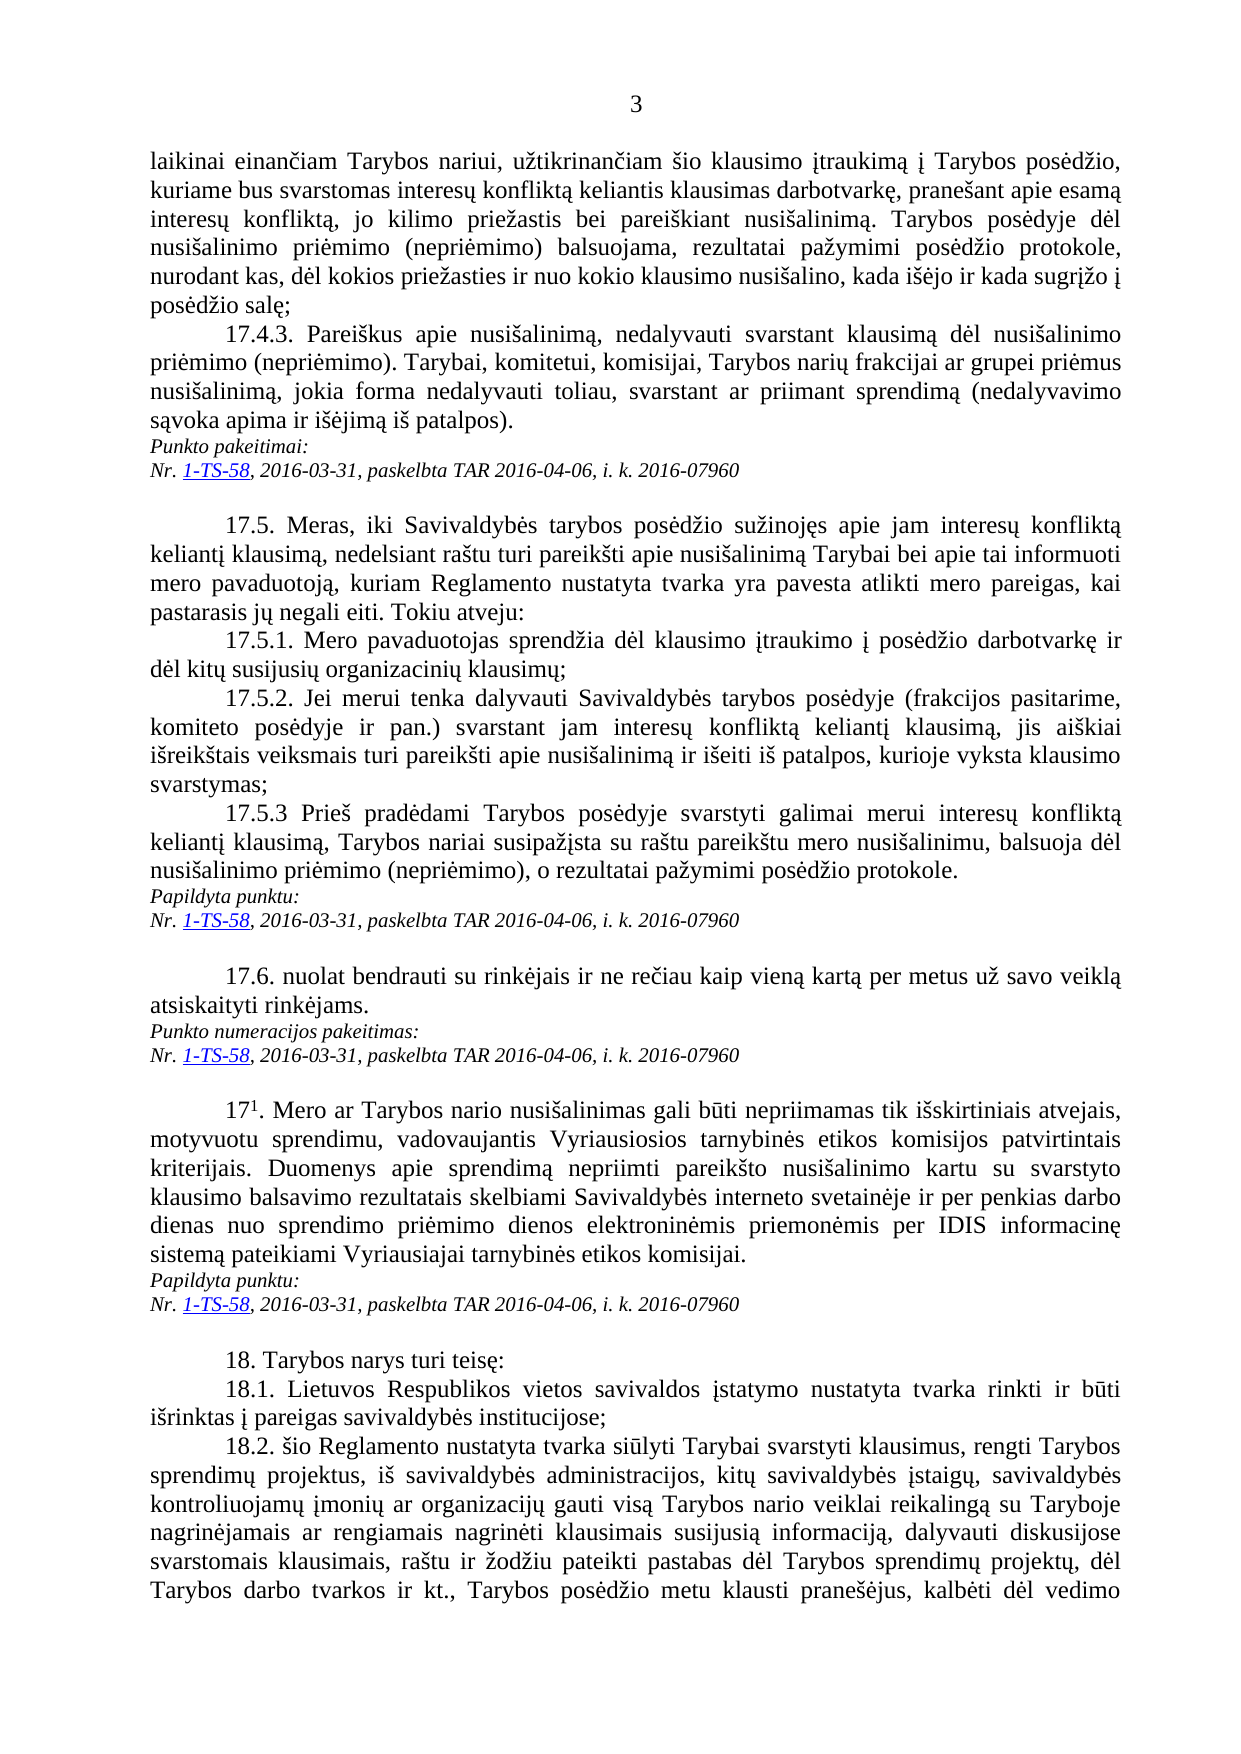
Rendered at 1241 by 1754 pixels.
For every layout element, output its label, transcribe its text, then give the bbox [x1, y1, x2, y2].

text Punkto pakeitimai: [150, 434, 1122, 458]
text 17.6. nuolat bendrauti su rinkėjais ir ne rečiau kaip vieną kartą per metus už savo veiklą atsiskaityti rinkėjams. [150, 961, 1122, 1019]
text Papildyta punktu: [150, 1268, 1122, 1292]
text 17.5.3 Prieš pradėdami Tarybos posėdyje svarstyti galimai merui interesų konfliktą keliantį klausimą, Tarybos nariai susipažįsta su raštu pareikštu mero nusišalinimu, balsuoja dėl nusišalinimo priėmimo (nepriėmimo), o rezultatai pažymimi posėdžio protokole. [150, 798, 1122, 884]
text 17.5.2. Jei merui tenka dalyvauti Savivaldybės tarybos posėdyje (frakcijos pasitarime, komiteto posėdyje ir pan.) svarstant jam interesų konfliktą keliantį klausimą, jis aiškiai išreikštais veiksmais turi pareikšti apie nusišalinimą ir išeiti iš patalpos, kurioje vyksta klausimo svarstymas; [150, 683, 1122, 798]
text 17.5.1. Mero pavaduotojas sprendžia dėl klausimo įtraukimo į posėdžio darbotvarkę ir dėl kitų susijusių organizacinių klausimų; [150, 626, 1122, 683]
text 18. Tarybos narys turi teisę: [150, 1345, 1122, 1374]
text Papildyta punktu: [150, 884, 1122, 908]
text 18.2. šio Reglamento nustatyta tvarka siūlyti Tarybai svarstyti klausimus, rengti Tarybos sprendimų projektus, iš savivaldybės administracijos, kitų savivaldybės įstaigų, savivaldybės kontroliuojamų įmonių ar organizacijų gauti visą Tarybos nario veiklai reikalingą su Taryboje nagrinėjamais ar rengiamais nagrinėti klausimais susijusią informaciją, dalyvauti diskusijose svarstomais klausimais, raštu ir žodžiu pateikti pastabas dėl Tarybos sprendimų projektų, dėl Tarybos darbo tvarkos ir kt., Tarybos posėdžio metu klausti pranešėjus, kalbėti dėl vedimo [150, 1431, 1122, 1604]
text laikinai einančiam Tarybos nariui, užtikrinančiam šio klausimo įtraukimą į Tarybos posėdžio, kuriame bus svarstomas interesų konfliktą keliantis klausimas darbotvarkę, pranešant apie esamą interesų konfliktą, jo kilimo priežastis bei pareiškiant nusišalinimą. Tarybos posėdyje dėl nusišalinimo priėmimo (nepriėmimo) balsuojama, rezultatai pažymimi posėdžio protokole, nurodant kas, dėl kokios priežasties ir nuo kokio klausimo nusišalino, kada išėjo ir kada sugrįžo į posėdžio salę; [150, 146, 1122, 319]
text 171. Mero ar Tarybos nario nusišalinimas gali būti nepriimamas tik išskirtiniais atvejais, motyvuotu sprendimu, vadovaujantis Vyriausiosios tarnybinės etikos komisijos patvirtintais kriterijais. Duomenys apie sprendimą nepriimti pareikšto nusišalinimo kartu su svarstyto klausimo balsavimo rezultatais skelbiami Savivaldybės interneto svetainėje ir per penkias darbo dienas nuo sprendimo priėmimo dienos elektroninėmis priemonėmis per IDIS informacinę sistemą pateikiami Vyriausiajai tarnybinės etikos komisijai. [150, 1096, 1122, 1268]
text Nr. 1-TS-58, 2016-03-31, paskelbta TAR 2016-04-06, i. k. 2016-07960 [150, 458, 1122, 482]
text 17.4.3. Pareiškus apie nusišalinimą, nedalyvauti svarstant klausimą dėl nusišalinimo priėmimo (nepriėmimo). Tarybai, komitetui, komisijai, Tarybos narių frakcijai ar grupei priėmus nusišalinimą, jokia forma nedalyvauti toliau, svarstant ar priimant sprendimą (nedalyvavimo sąvoka apima ir išėjimą iš patalpos). [150, 319, 1122, 434]
text 17.5. Meras, iki Savivaldybės tarybos posėdžio sužinojęs apie jam interesų konfliktą keliantį klausimą, nedelsiant raštu turi pareikšti apie nusišalinimą Tarybai bei apie tai informuoti mero pavaduotoją, kuriam Reglamento nustatyta tvarka yra pavesta atlikti mero pareigas, kai pastarasis jų negali eiti. Tokiu atveju: [150, 511, 1122, 626]
text 18.1. Lietuvos Respublikos vietos savivaldos įstatymo nustatyta tvarka rinkti ir būti išrinktas į pareigas savivaldybės institucijose; [150, 1374, 1122, 1431]
text Nr. 1-TS-58, 2016-03-31, paskelbta TAR 2016-04-06, i. k. 2016-07960 [150, 1043, 1122, 1067]
text Nr. 1-TS-58, 2016-03-31, paskelbta TAR 2016-04-06, i. k. 2016-07960 [150, 908, 1122, 932]
text Punkto numeracijos pakeitimas: [150, 1019, 1122, 1043]
text Nr. 1-TS-58, 2016-03-31, paskelbta TAR 2016-04-06, i. k. 2016-07960 [150, 1292, 1122, 1316]
